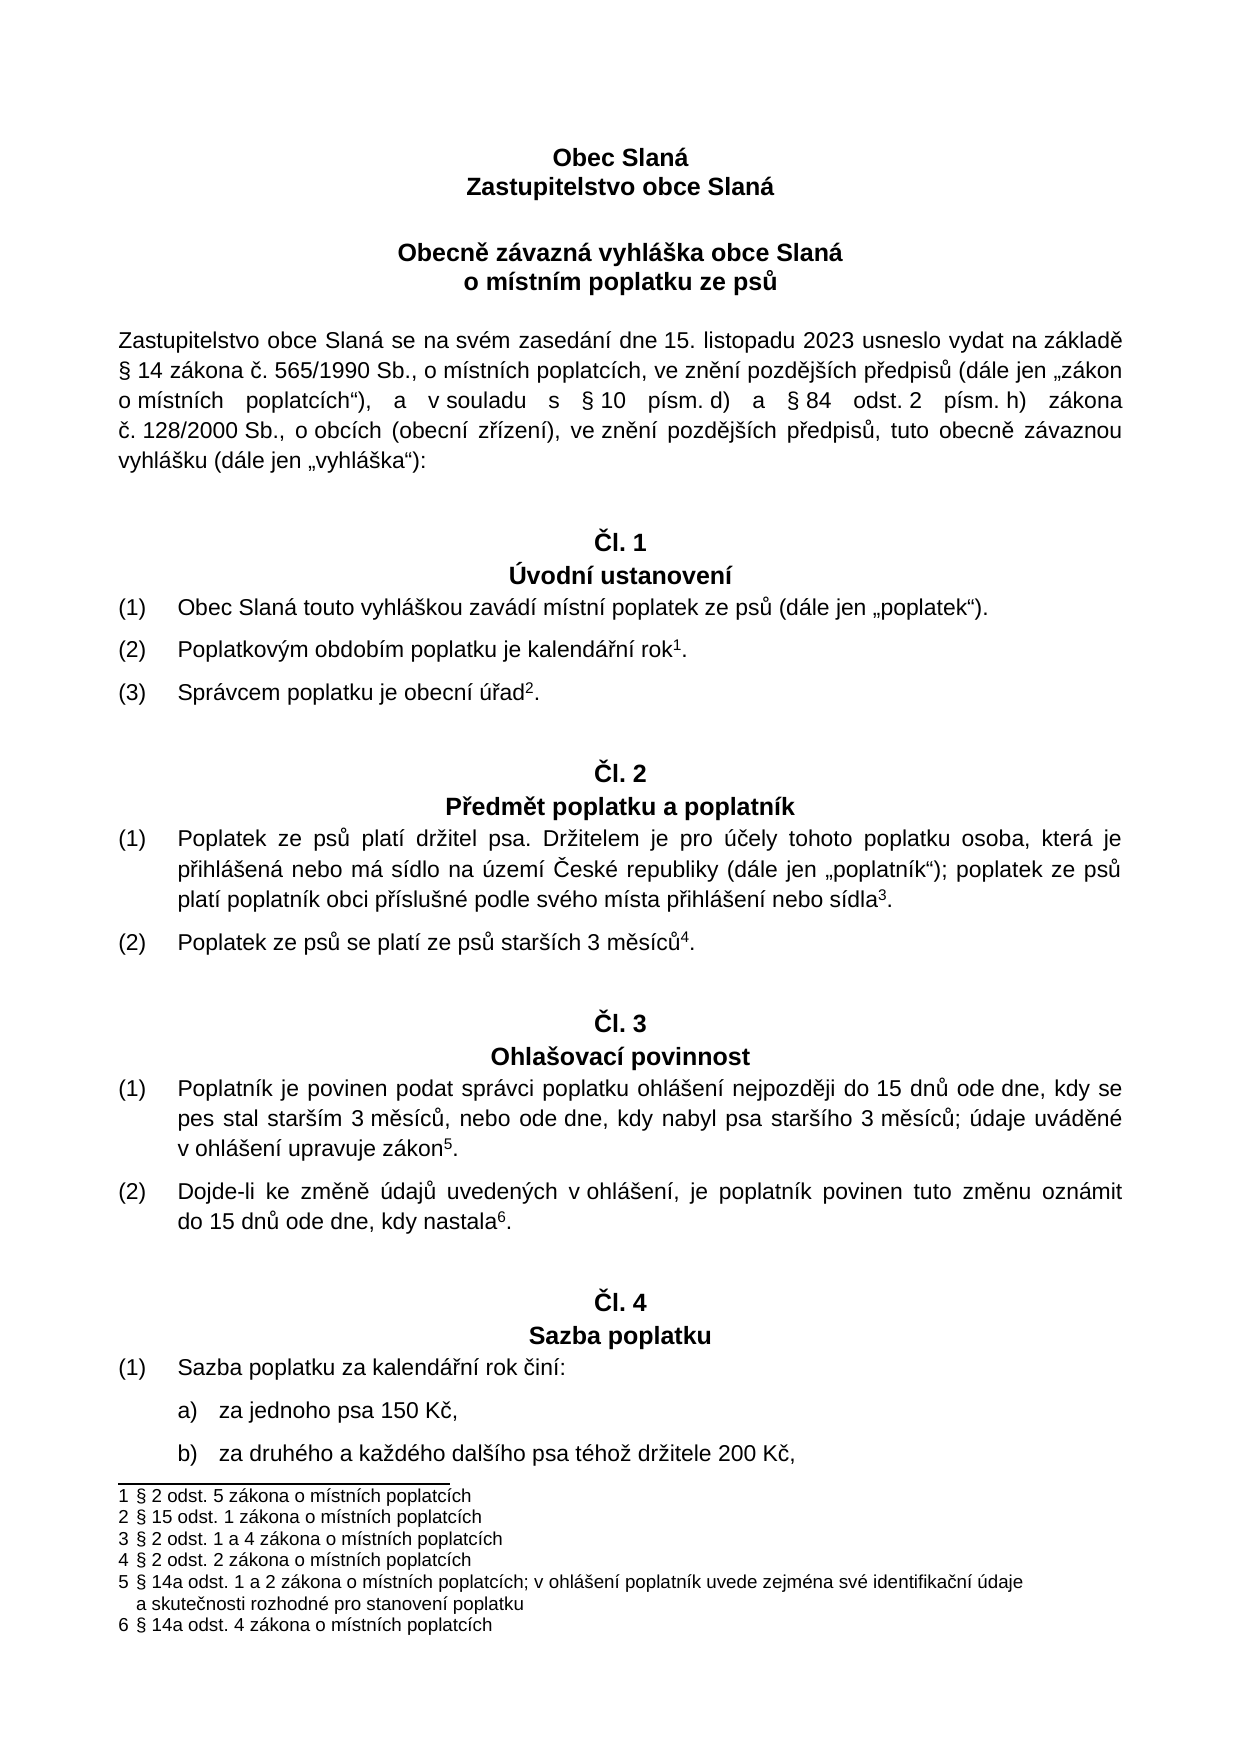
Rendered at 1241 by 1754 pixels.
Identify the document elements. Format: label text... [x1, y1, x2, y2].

list Dojde-li ke změně údajů uvedených v ohlášení, je poplatník povinen tuto změnu oznámit do 15 dnů ode dne, kdy nastala. [118, 1178, 1122, 1234]
list za druhého a každého dalšího psa téhož držitele 200 Kč, [177, 1440, 1122, 1466]
list Poplatek ze psů se platí ze psů starších 3 měsíců. [118, 928, 1122, 955]
list Správcem poplatku je obecní úřad. [118, 679, 1122, 706]
list § 2 odst. 5 zákona o místních poplatcích [118, 1484, 1122, 1506]
text Zastupitelstvo obce Slaná se na svém zasedání dne 15. listopadu 2023 usneslo vydat na základě § 14 zákona č. 565/1990 Sb., o místních poplatcích, ve znění pozdějších předpisů (dále jen „zákon o místních poplatcích“), a v souladu s § 10 písm. d) a § 84 odst. 2 písm. h) zákona č. 128/2000 Sb., o obcích (obecní zřízení), ve znění pozdějších předpisů, tuto obecně závaznou vyhlášku (dále jen „vyhláška“): [118, 327, 1122, 474]
subtitle Obecně závazná vyhláška obce Slaná o místním poplatku ze psů [118, 238, 1122, 295]
list Sazba poplatku za kalendářní rok činí: [118, 1354, 1122, 1381]
list § 2 odst. 1 a 4 zákona o místních poplatcích [118, 1528, 1122, 1549]
list Obec Slaná touto vyhláškou zavádí místní poplatek ze psů (dále jen „poplatek“). [118, 594, 1122, 620]
list § 15 odst. 1 zákona o místních poplatcích [118, 1506, 1122, 1528]
subtitle Čl. 2 Předmět poplatku a poplatník [118, 759, 1122, 821]
subtitle Čl. 3 Ohlašovací povinnost [118, 1009, 1122, 1071]
list § 2 odst. 2 zákona o místních poplatcích [118, 1549, 1122, 1571]
list za jednoho psa 150 Kč, [177, 1397, 1122, 1423]
list Poplatník je povinen podat správci poplatku ohlášení nejpozději do 15 dnů ode dne, kdy se pes stal starším 3 měsíců, nebo ode dne, kdy nabyl psa staršího 3 měsíců; údaje uváděné v ohlášení upravuje zákon. [118, 1075, 1122, 1162]
list § 14a odst. 1 a 2 zákona o místních poplatcích; v ohlášení poplatník uvede zejména své identifikační údaje a skutečnosti rozhodné pro stanovení poplatku [118, 1571, 1122, 1614]
list § 14a odst. 4 zákona o místních poplatcích [118, 1614, 1122, 1635]
list Poplatkovým obdobím poplatku je kalendářní rok. [118, 636, 1122, 663]
list Poplatek ze psů platí držitel psa. Držitelem je pro účely tohoto poplatku osoba, která je přihlášená nebo má sídlo na území České republiky (dále jen „poplatník“); poplatek ze psů platí poplatník obci příslušné podle svého místa přihlášení nebo sídla. [118, 825, 1122, 912]
subtitle Čl. 4 Sazba poplatku [118, 1288, 1122, 1350]
subtitle Čl. 1 Úvodní ustanovení [118, 528, 1122, 589]
text Obec Slaná Zastupitelstvo obce Slaná [118, 143, 1122, 201]
